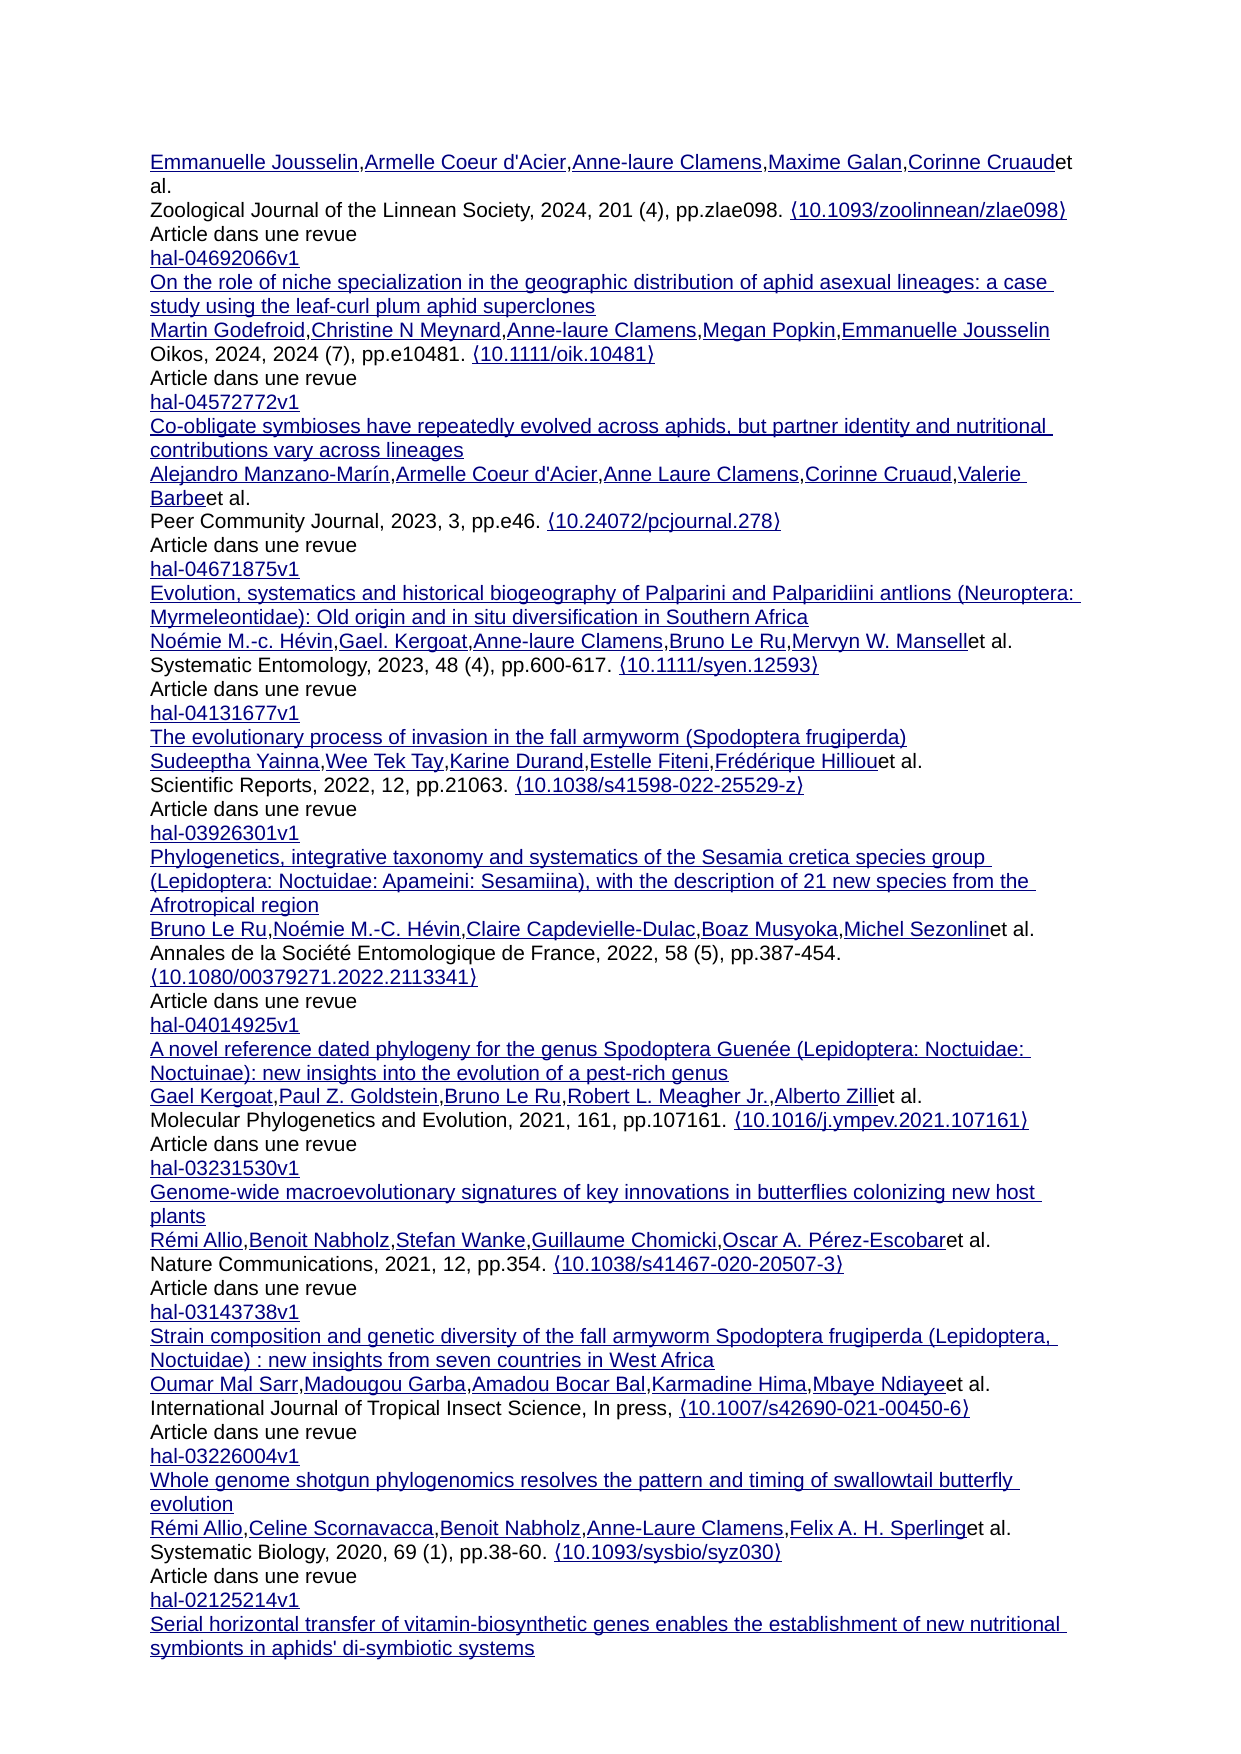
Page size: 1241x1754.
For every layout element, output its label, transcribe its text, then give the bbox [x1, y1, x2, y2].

table_cell Genome-wide macroevolutionary signatures of key innovations in butterflies colonizing new host plants Rémi Allio,Benoit Nabholz,Stefan Wanke,Guillaume Chomicki,Oscar A. Pérez-Escobaret al. Nature Communications, 2021, 12, pp.354. ⟨10.1038/s41467-020-20507-3⟩ Article dans une revue hal-03143738v1 [150, 1180, 1090, 1324]
table_cell The evolutionary process of invasion in the fall armyworm (Spodoptera frugiperda) Sudeeptha Yainna,Wee Tek Tay,Karine Durand,Estelle Fiteni,Frédérique Hilliouet al. Scientific Reports, 2022, 12, pp.21063. ⟨10.1038/s41598-022-25529-z⟩ Article dans une revue hal-03926301v1 [150, 725, 1090, 845]
table_cell Strain composition and genetic diversity of the fall armyworm Spodoptera frugiperda (Lepidoptera, Noctuidae) : new insights from seven countries in West Africa Oumar Mal Sarr,Madougou Garba,Amadou Bocar Bal,Karmadine Hima,Mbaye Ndiayeet al. International Journal of Tropical Insect Science, In press, ⟨10.1007/s42690-021-00450-6⟩ Article dans une revue hal-03226004v1 [150, 1324, 1090, 1468]
table_cell Emmanuelle Jousselin,Armelle Coeur d'Acier,Anne‐laure Clamens,Maxime Galan,Corinne Cruaudet al. Zoological Journal of the Linnean Society, 2024, 201 (4), pp.zlae098. ⟨10.1093/zoolinnean/zlae098⟩ Article dans une revue hal-04692066v1 [150, 150, 1090, 270]
table_cell On the role of niche specialization in the geographic distribution of aphid asexual lineages: a case study using the leaf-curl plum aphid superclones Martin Godefroid,Christine N Meynard,Anne‐laure Clamens,Megan Popkin,Emmanuelle Jousselin Oikos, 2024, 2024 (7), pp.e10481. ⟨10.1111/oik.10481⟩ Article dans une revue hal-04572772v1 [150, 270, 1090, 413]
table_cell A novel reference dated phylogeny for the genus Spodoptera Guenée (Lepidoptera: Noctuidae: Noctuinae): new insights into the evolution of a pest-rich genus Gael Kergoat,Paul Z. Goldstein,Bruno Le Ru,Robert L. Meagher Jr.,Alberto Zilliet al. Molecular Phylogenetics and Evolution, 2021, 161, pp.107161. ⟨10.1016/j.ympev.2021.107161⟩ Article dans une revue hal-03231530v1 [150, 1036, 1090, 1180]
table_cell Serial horizontal transfer of vitamin-biosynthetic genes enables the establishment of new nutritional symbionts in aphids' di-symbiotic systems [150, 1611, 1090, 1659]
table_cell Phylogenetics, integrative taxonomy and systematics of the Sesamia cretica species group (Lepidoptera: Noctuidae: Apameini: Sesamiina), with the description of 21 new species from the Afrotropical region Bruno Le Ru,Noémie M.-C. Hévin,Claire Capdevielle-Dulac,Boaz Musyoka,Michel Sezonlinet al. Annales de la Société Entomologique de France, 2022, 58 (5), pp.387-454. ⟨10.1080/00379271.2022.2113341⟩ Article dans une revue hal-04014925v1 [150, 845, 1090, 1036]
table_cell Whole genome shotgun phylogenomics resolves the pattern and timing of swallowtail butterfly evolution Rémi Allio,Celine Scornavacca,Benoit Nabholz,Anne-Laure Clamens,Felix A. H. Sperlinget al. Systematic Biology, 2020, 69 (1), pp.38-60. ⟨10.1093/sysbio/syz030⟩ Article dans une revue hal-02125214v1 [150, 1468, 1090, 1611]
table_cell Evolution, systematics and historical biogeography of Palparini and Palparidiini antlions (Neuroptera: Myrmeleontidae): Old origin and in situ diversification in Southern Africa Noémie M.‐c. Hévin,Gael. Kergoat,Anne‐laure Clamens,Bruno Le Ru,Mervyn W. Mansellet al. Systematic Entomology, 2023, 48 (4), pp.600-617. ⟨10.1111/syen.12593⟩ Article dans une revue hal-04131677v1 [150, 581, 1090, 725]
table_cell Co-obligate symbioses have repeatedly evolved across aphids, but partner identity and nutritional contributions vary across lineages Alejandro Manzano-Marín,Armelle Coeur d'Acier,Anne Laure Clamens,Corinne Cruaud,Valerie Barbeet al. Peer Community Journal, 2023, 3, pp.e46. ⟨10.24072/pcjournal.278⟩ Article dans une revue hal-04671875v1 [150, 414, 1090, 581]
